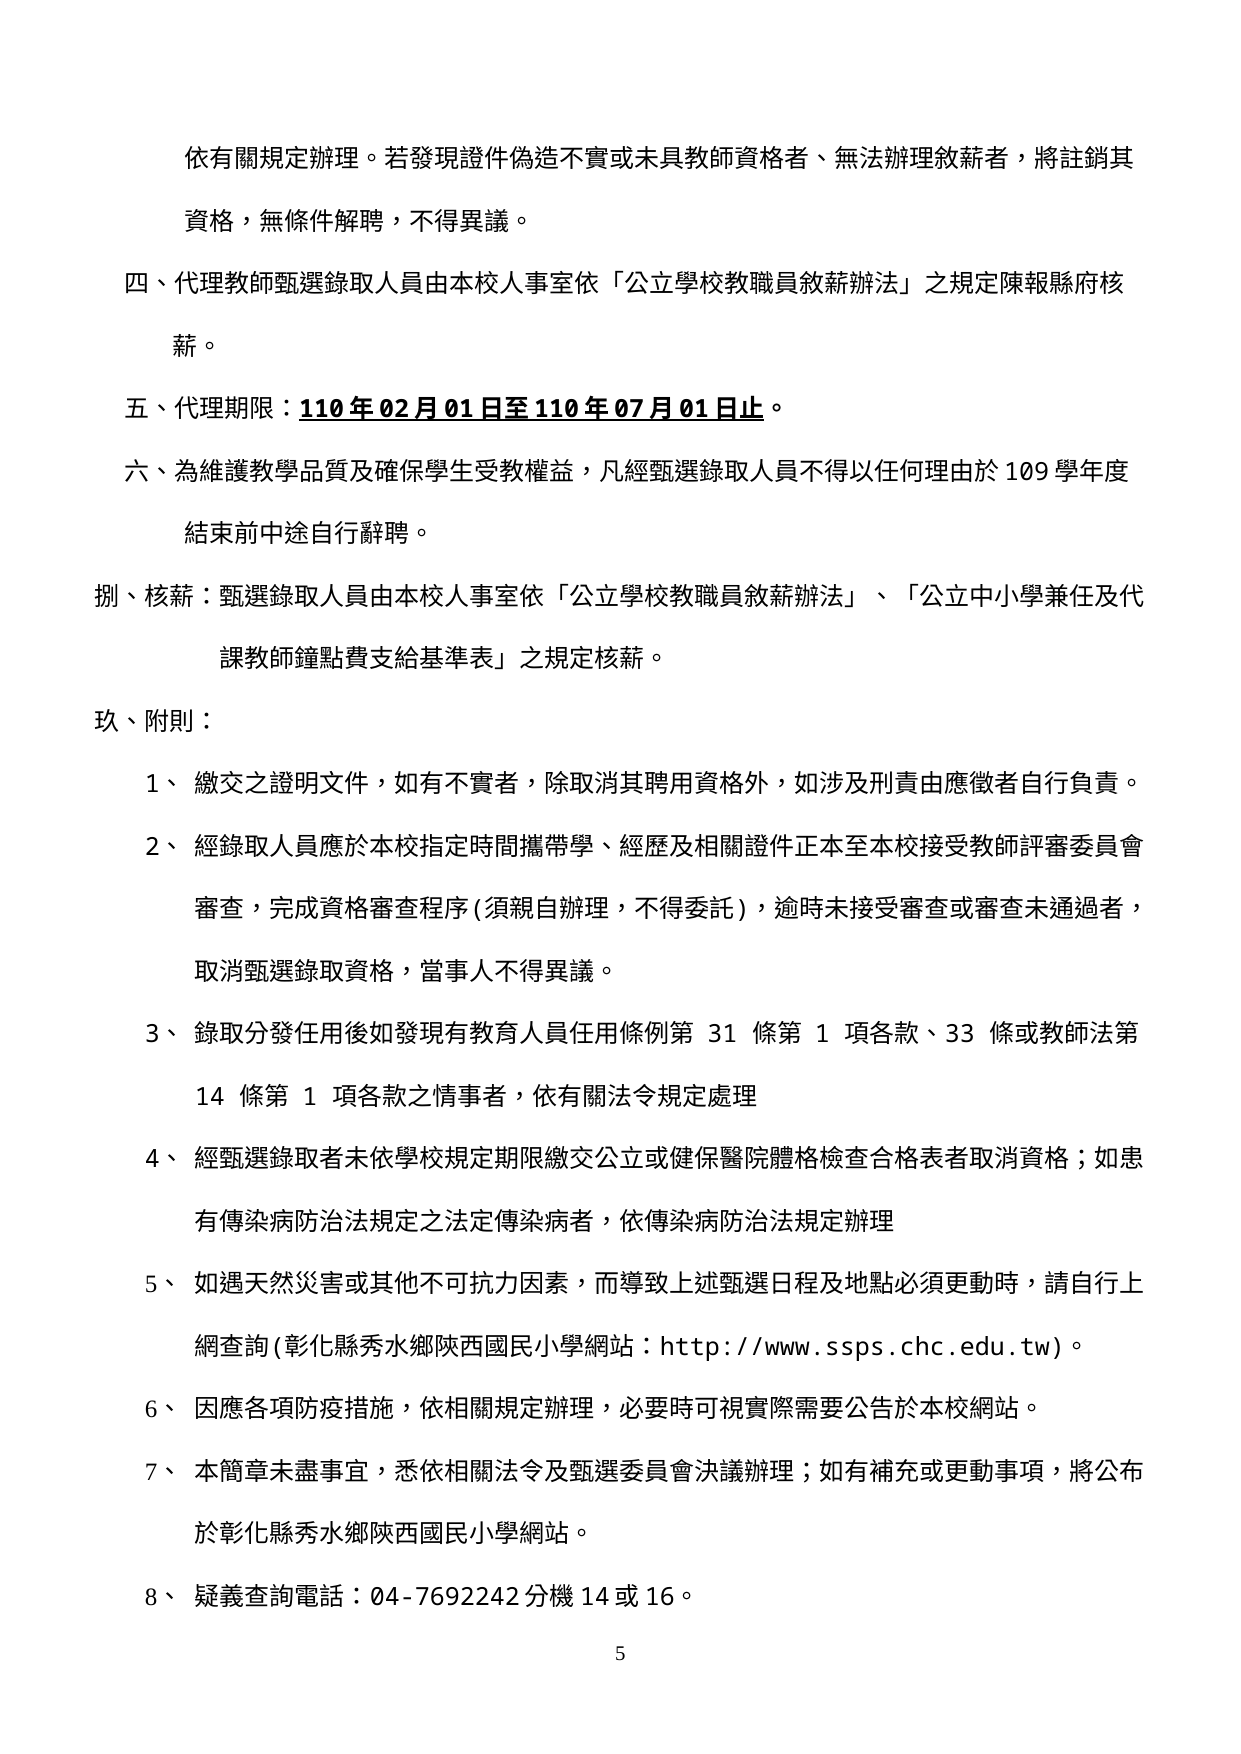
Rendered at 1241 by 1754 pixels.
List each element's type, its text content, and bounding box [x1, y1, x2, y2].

text 五、代理期限：110年02月01日至110年07月01日止。 [124, 365, 1146, 427]
list 繳交之證明文件，如有不實者，除取消其聘用資格外，如涉及刑責由應徵者自行負責。 [144, 740, 1146, 802]
list 經甄選錄取者未依學校規定期限繳交公立或健保醫院體格檢查合格表者取消資格；如患有傳染病防治法規定之法定傳染病者，依傳染病防治法規定辦理 [144, 1115, 1146, 1240]
text 四、代理教師甄選錄取人員由本校人事室依「公立學校教職員敘薪辦法」之規定陳報縣府核薪。 [124, 240, 1146, 365]
text 捌、核薪：甄選錄取人員由本校人事室依「公立學校教職員敘薪辦法」、「公立中小學兼任及代課教師鐘點費支給基準表」之規定核薪。 [94, 552, 1146, 677]
text 資格，無條件解聘，不得異議。 [124, 177, 1146, 240]
list 如遇天然災害或其他不可抗力因素，而導致上述甄選日程及地點必須更動時，請自行上網查詢(彰化縣秀水鄉陝西國民小學網站：http://www.ssps.chc.edu.tw)。 [144, 1240, 1146, 1365]
list 經錄取人員應於本校指定時間攜帶學、經歷及相關證件正本至本校接受教師評審委員會審查，完成資格審查程序(須親自辦理，不得委託)，逾時未接受審查或審查未通過者，取消甄選錄取資格，當事人不得異議。 [144, 802, 1146, 990]
text 依有關規定辦理。若發現證件偽造不實或未具教師資格者、無法辦理敘薪者，將註銷其 [124, 115, 1146, 177]
list 錄取分發任用後如發現有教育人員任用條例第 31 條第 1 項各款、33 條或教師法第 14 條第 1 項各款之情事者，依有關法令規定處理 [144, 990, 1146, 1115]
list 疑義查詢電話：04-7692242分機14或16。 [144, 1552, 1146, 1615]
text 玖、附則： [94, 677, 1146, 740]
text 結束前中途自行辭聘。 [124, 490, 1146, 552]
list 因應各項防疫措施，依相關規定辦理，必要時可視實際需要公告於本校網站。 [144, 1365, 1146, 1427]
text 六、為維護教學品質及確保學生受教權益，凡經甄選錄取人員不得以任何理由於109學年度 [124, 427, 1146, 490]
list 本簡章未盡事宜，悉依相關法令及甄選委員會決議辦理；如有補充或更動事項，將公布於彰化縣秀水鄉陝西國民小學網站。 [144, 1427, 1146, 1552]
